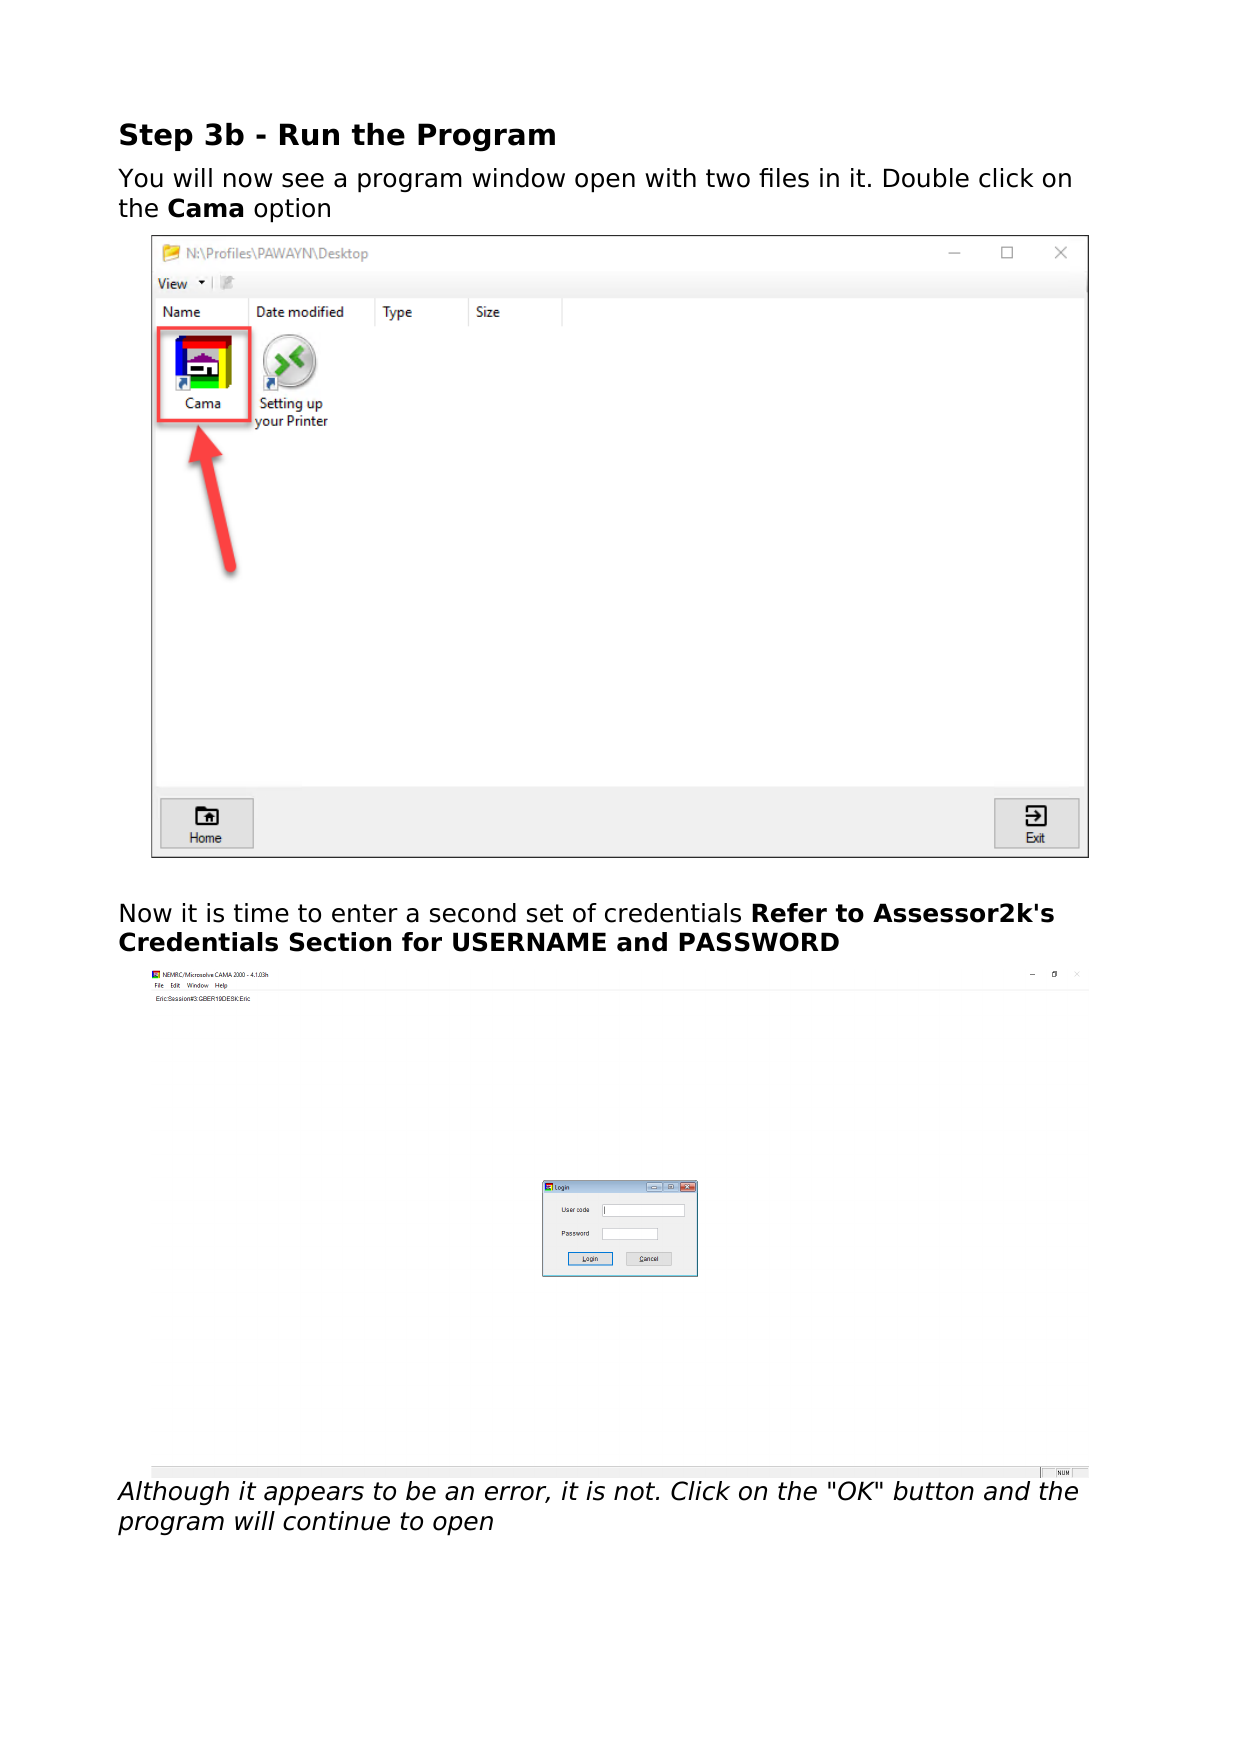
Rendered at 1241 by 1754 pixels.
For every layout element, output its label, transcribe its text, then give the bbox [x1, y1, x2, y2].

text You will now see a program window open with two files in it. Double click on the Cama option [118, 164, 1122, 223]
text Although it appears to be an error, it is not. Click on the "OK" button and the program will continue to open [118, 1316, 1122, 1536]
text Now it is time to enter a second set of credentials Refer to Assessor2k's Credentials Section for USERNAME and PASSWORD [118, 899, 1122, 957]
subtitle Step 3b - Run the Program [118, 118, 1122, 152]
picture [151, 969, 1089, 1478]
picture [151, 235, 1089, 858]
